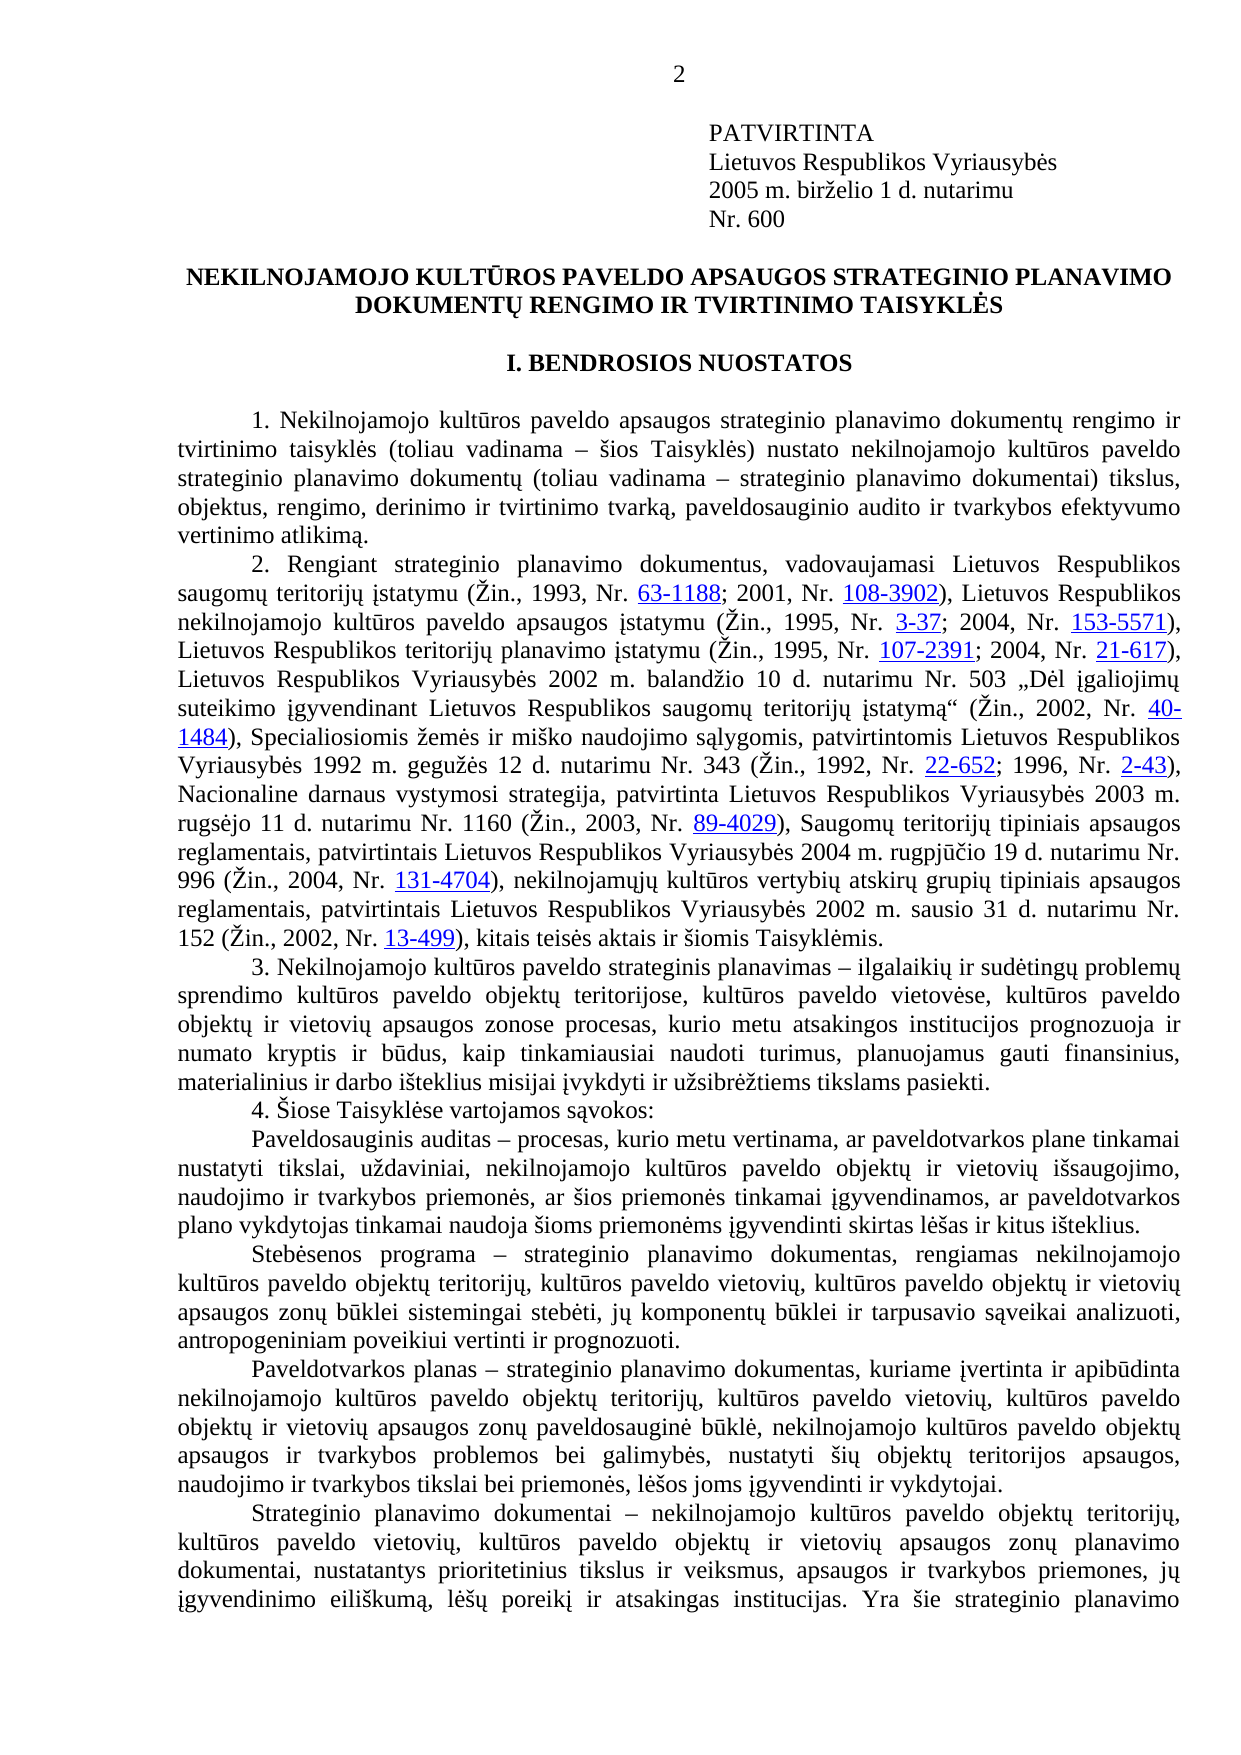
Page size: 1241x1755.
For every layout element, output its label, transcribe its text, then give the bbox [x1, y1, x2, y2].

text 2. Rengiant strateginio planavimo dokumentus, vadovaujamasi Lietuvos Respublikos saugomų teritorijų įstatymu (Žin., 1993, Nr. 63-1188; 2001, Nr. 108-3902), Lietuvos Respublikos nekilnojamojo kultūros paveldo apsaugos įstatymu (Žin., 1995, Nr. 3-37; 2004, Nr. 153-5571), Lietuvos Respublikos teritorijų planavimo įstatymu (Žin., 1995, Nr. 107-2391; 2004, Nr. 21-617), Lietuvos Respublikos Vyriausybės 2002 m. balandžio 10 d. nutarimu Nr. 503 „Dėl įgaliojimų suteikimo įgyvendinant Lietuvos Respublikos saugomų teritorijų įstatymą“ (Žin., 2002, Nr. 40-1484), Specialiosiomis žemės ir miško naudojimo sąlygomis, patvirtintomis Lietuvos Respublikos Vyriausybės 1992 m. gegužės 12 d. nutarimu Nr. 343 (Žin., 1992, Nr. 22-652; 1996, Nr. 2-43), Nacionaline darnaus vystymosi strategija, patvirtinta Lietuvos Respublikos Vyriausybės 2003 m. rugsėjo 11 d. nutarimu Nr. 1160 (Žin., 2003, Nr. 89-4029), Saugomų teritorijų tipiniais apsaugos reglamentais, patvirtintais Lietuvos Respublikos Vyriausybės 2004 m. rugpjūčio 19 d. nutarimu Nr. 996 (Žin., 2004, Nr. 131-4704), nekilnojamųjų kultūros vertybių atskirų grupių tipiniais apsaugos reglamentais, patvirtintais Lietuvos Respublikos Vyriausybės 2002 m. sausio 31 d. nutarimu Nr. 152 (Žin., 2002, Nr. 13-499), kitais teisės aktais ir šiomis Taisyklėmis. [177, 549, 1181, 952]
text 4. Šiose Taisyklėse vartojamos sąvokos: [177, 1096, 1181, 1124]
text PATVIRTINTA [177, 118, 1181, 147]
text Paveldosauginis auditas – procesas, kurio metu vertinama, ar paveldotvarkos plane tinkamai nustatyti tikslai, uždaviniai, nekilnojamojo kultūros paveldo objektų ir vietovių išsaugojimo, naudojimo ir tvarkybos priemonės, ar šios priemonės tinkamai įgyvendinamos, ar paveldotvarkos plano vykdytojas tinkamai naudoja šioms priemonėms įgyvendinti skirtas lėšas ir kitus išteklius. [177, 1124, 1181, 1239]
text Strateginio planavimo dokumentai – nekilnojamojo kultūros paveldo objektų teritorijų, kultūros paveldo vietovių, kultūros paveldo objektų ir vietovių apsaugos zonų planavimo dokumentai, nustatantys prioritetinius tikslus ir veiksmus, apsaugos ir tvarkybos priemones, jų įgyvendinimo eiliškumą, lėšų poreikį ir atsakingas institucijas. Yra šie strateginio planavimo [177, 1498, 1181, 1613]
text I. BENDROSIOS NUOSTATOS [177, 348, 1181, 377]
text Paveldotvarkos planas – strateginio planavimo dokumentas, kuriame įvertinta ir apibūdinta nekilnojamojo kultūros paveldo objektų teritorijų, kultūros paveldo vietovių, kultūros paveldo objektų ir vietovių apsaugos zonų paveldosauginė būklė, nekilnojamojo kultūros paveldo objektų apsaugos ir tvarkybos problemos bei galimybės, nustatyti šių objektų teritorijos apsaugos, naudojimo ir tvarkybos tikslai bei priemonės, lėšos joms įgyvendinti ir vykdytojai. [177, 1354, 1181, 1498]
text 1. Nekilnojamojo kultūros paveldo apsaugos strateginio planavimo dokumentų rengimo ir tvirtinimo taisyklės (toliau vadinama – šios Taisyklės) nustato nekilnojamojo kultūros paveldo strateginio planavimo dokumentų (toliau vadinama – strateginio planavimo dokumentai) tikslus, objektus, rengimo, derinimo ir tvirtinimo tvarką, paveldosauginio audito ir tvarkybos efektyvumo vertinimo atlikimą. [177, 406, 1181, 549]
text NEKILNOJAMOJO KULTŪROS PAVELDO APSAUGOS STRATEGINIO PLANAVIMO [177, 262, 1181, 291]
text Lietuvos Respublikos Vyriausybės [177, 147, 1181, 176]
text DOKUMENTŲ RENGIMO IR TVIRTINIMO TAISYKLĖS [177, 291, 1181, 319]
text Nr. 600 [177, 204, 1181, 233]
text 2005 m. birželio 1 d. nutarimu [177, 176, 1181, 204]
text Stebėsenos programa – strateginio planavimo dokumentas, rengiamas nekilnojamojo kultūros paveldo objektų teritorijų, kultūros paveldo vietovių, kultūros paveldo objektų ir vietovių apsaugos zonų būklei sistemingai stebėti, jų komponentų būklei ir tarpusavio sąveikai analizuoti, antropogeniniam poveikiui vertinti ir prognozuoti. [177, 1239, 1181, 1354]
text 3. Nekilnojamojo kultūros paveldo strateginis planavimas – ilgalaikių ir sudėtingų problemų sprendimo kultūros paveldo objektų teritorijose, kultūros paveldo vietovėse, kultūros paveldo objektų ir vietovių apsaugos zonose procesas, kurio metu atsakingos institucijos prognozuoja ir numato kryptis ir būdus, kaip tinkamiausiai naudoti turimus, planuojamus gauti finansinius, materialinius ir darbo išteklius misijai įvykdyti ir užsibrėžtiems tikslams pasiekti. [177, 952, 1181, 1096]
